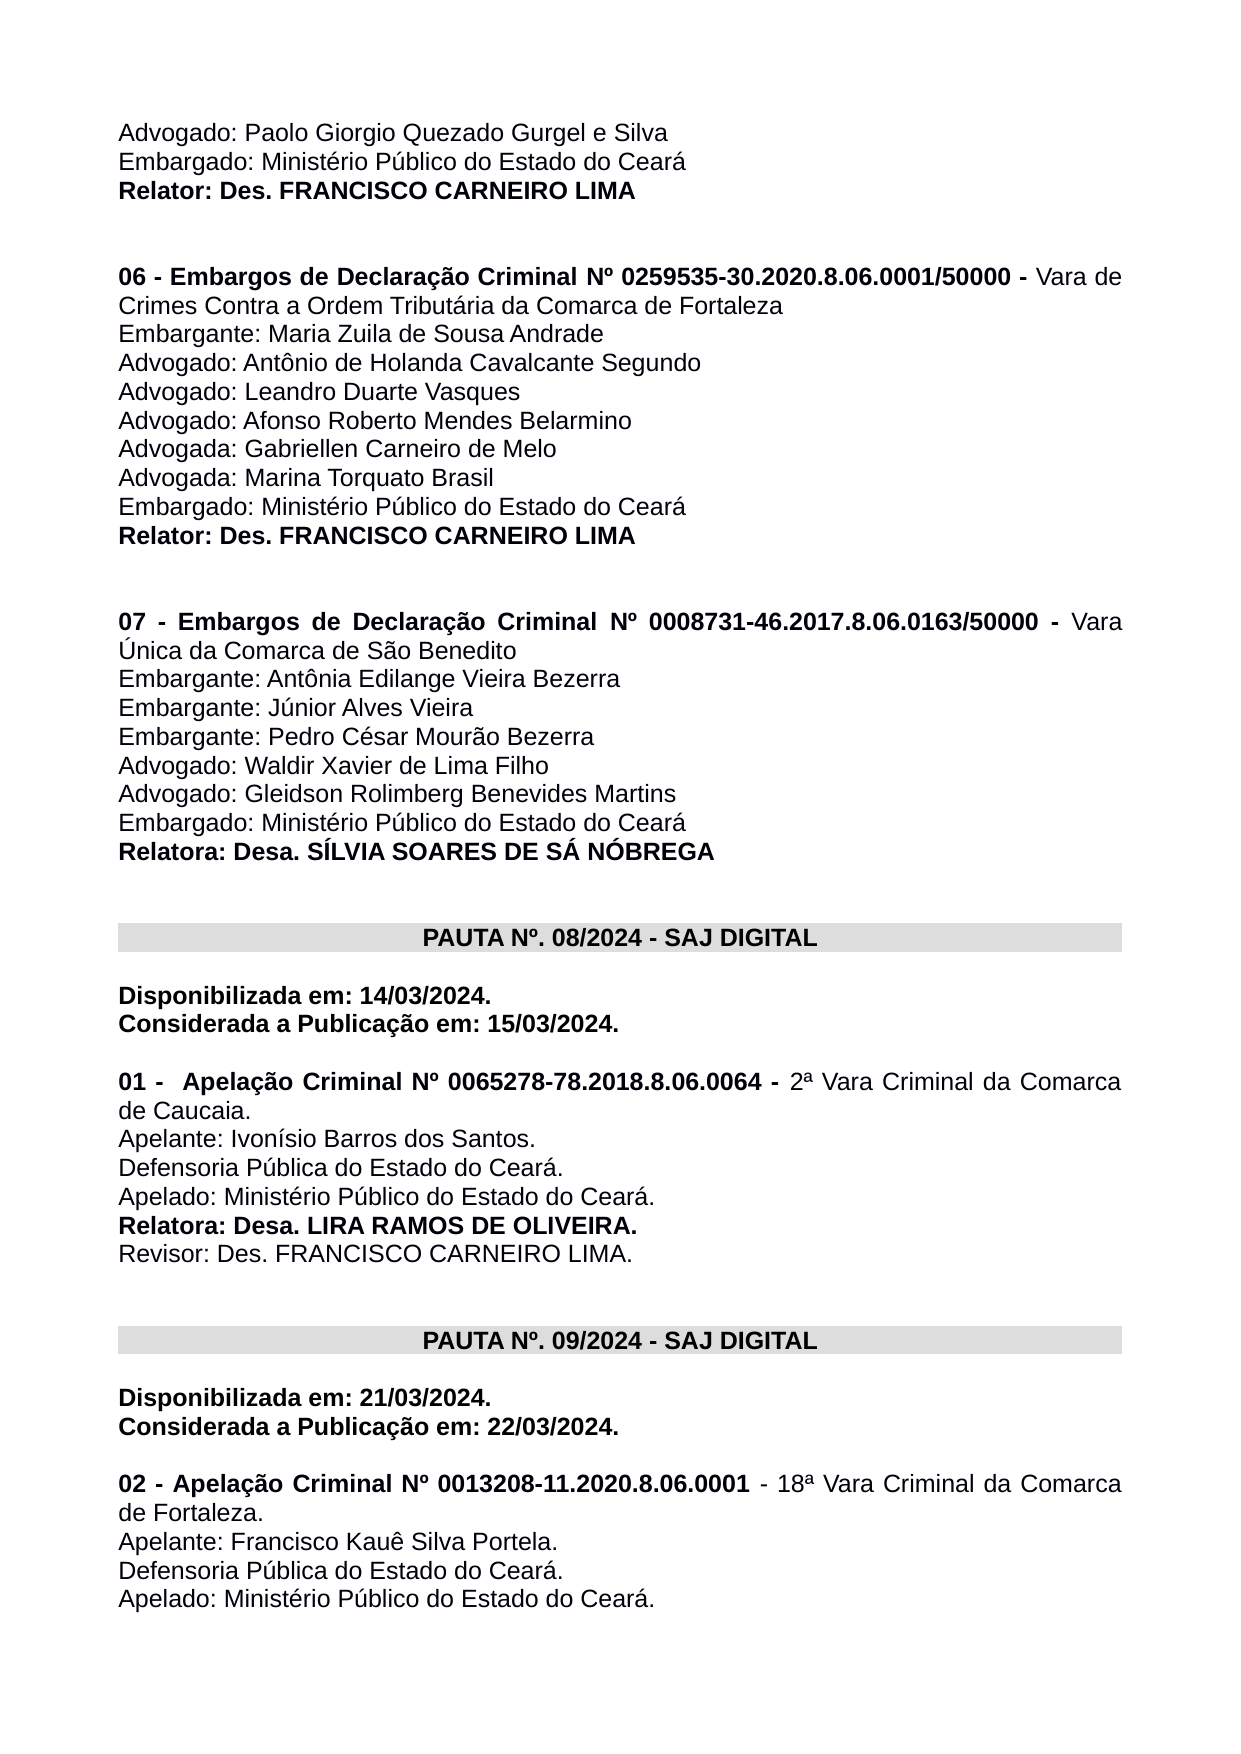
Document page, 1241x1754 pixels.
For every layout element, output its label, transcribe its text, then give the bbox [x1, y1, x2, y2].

text Advogada: Gabriellen Carneiro de Melo [118, 434, 1122, 463]
text Defensoria Pública do Estado do Ceará. [118, 1556, 1122, 1584]
text 07 - Embargos de Declaração Criminal Nº 0008731-46.2017.8.06.0163/50000 - Vara Única da Comarca de São Benedito [118, 607, 1122, 664]
text Embargante: Júnior Alves Vieira [118, 693, 1122, 722]
text Embargado: Ministério Público do Estado do Ceará [118, 492, 1122, 521]
text Considerada a Publicação em: 15/03/2024. [118, 1009, 1122, 1038]
text Advogado: Afonso Roberto Mendes Belarmino [118, 406, 1122, 434]
text Considerada a Publicação em: 22/03/2024. [118, 1412, 1122, 1441]
text PAUTA Nº. 08/2024 - SAJ DIGITAL [118, 923, 1122, 952]
text Apelante: Ivonísio Barros dos Santos. [118, 1124, 1122, 1153]
text Embargante: Maria Zuila de Sousa Andrade [118, 319, 1122, 348]
text Embargante: Pedro César Mourão Bezerra [118, 722, 1122, 751]
text Apelado: Ministério Público do Estado do Ceará. [118, 1182, 1122, 1211]
text 06 - Embargos de Declaração Criminal Nº 0259535-30.2020.8.06.0001/50000 - Vara de Crimes Contra a Ordem Tributária da Comarca de Fortaleza [118, 262, 1122, 319]
text Apelado: Ministério Público do Estado do Ceará. [118, 1584, 1122, 1613]
text Revisor: Des. FRANCISCO CARNEIRO LIMA. [118, 1239, 1122, 1268]
text Apelante: Francisco Kauê Silva Portela. [118, 1527, 1122, 1556]
text Advogada: Marina Torquato Brasil [118, 463, 1122, 492]
text Advogado: Gleidson Rolimberg Benevides Martins [118, 779, 1122, 808]
text Advogado: Waldir Xavier de Lima Filho [118, 751, 1122, 779]
text Embargado: Ministério Público do Estado do Ceará [118, 147, 1122, 176]
text Embargado: Ministério Público do Estado do Ceará [118, 808, 1122, 837]
text 01 - Apelação Criminal Nº 0065278-78.2018.8.06.0064 - 2ª Vara Criminal da Comarca de Caucaia. [118, 1067, 1122, 1124]
text Defensoria Pública do Estado do Ceará. [118, 1153, 1122, 1182]
text Advogado: Antônio de Holanda Cavalcante Segundo [118, 348, 1122, 377]
text Relator: Des. FRANCISCO CARNEIRO LIMA [118, 176, 1122, 204]
text Advogado: Paolo Giorgio Quezado Gurgel e Silva [118, 118, 1122, 147]
text Disponibilizada em: 14/03/2024. [118, 981, 1122, 1009]
text Relatora: Desa. SÍLVIA SOARES DE SÁ NÓBREGA [118, 837, 1122, 866]
text PAUTA Nº. 09/2024 - SAJ DIGITAL [118, 1326, 1122, 1354]
text Disponibilizada em: 21/03/2024. [118, 1383, 1122, 1412]
text Relator: Des. FRANCISCO CARNEIRO LIMA [118, 521, 1122, 549]
text 02 - Apelação Criminal Nº 0013208-11.2020.8.06.0001 - 18ª Vara Criminal da Comarca de Fortaleza. [118, 1469, 1122, 1527]
text Embargante: Antônia Edilange Vieira Bezerra [118, 664, 1122, 693]
text Advogado: Leandro Duarte Vasques [118, 377, 1122, 406]
text Relatora: Desa. LIRA RAMOS DE OLIVEIRA. [118, 1211, 1122, 1239]
